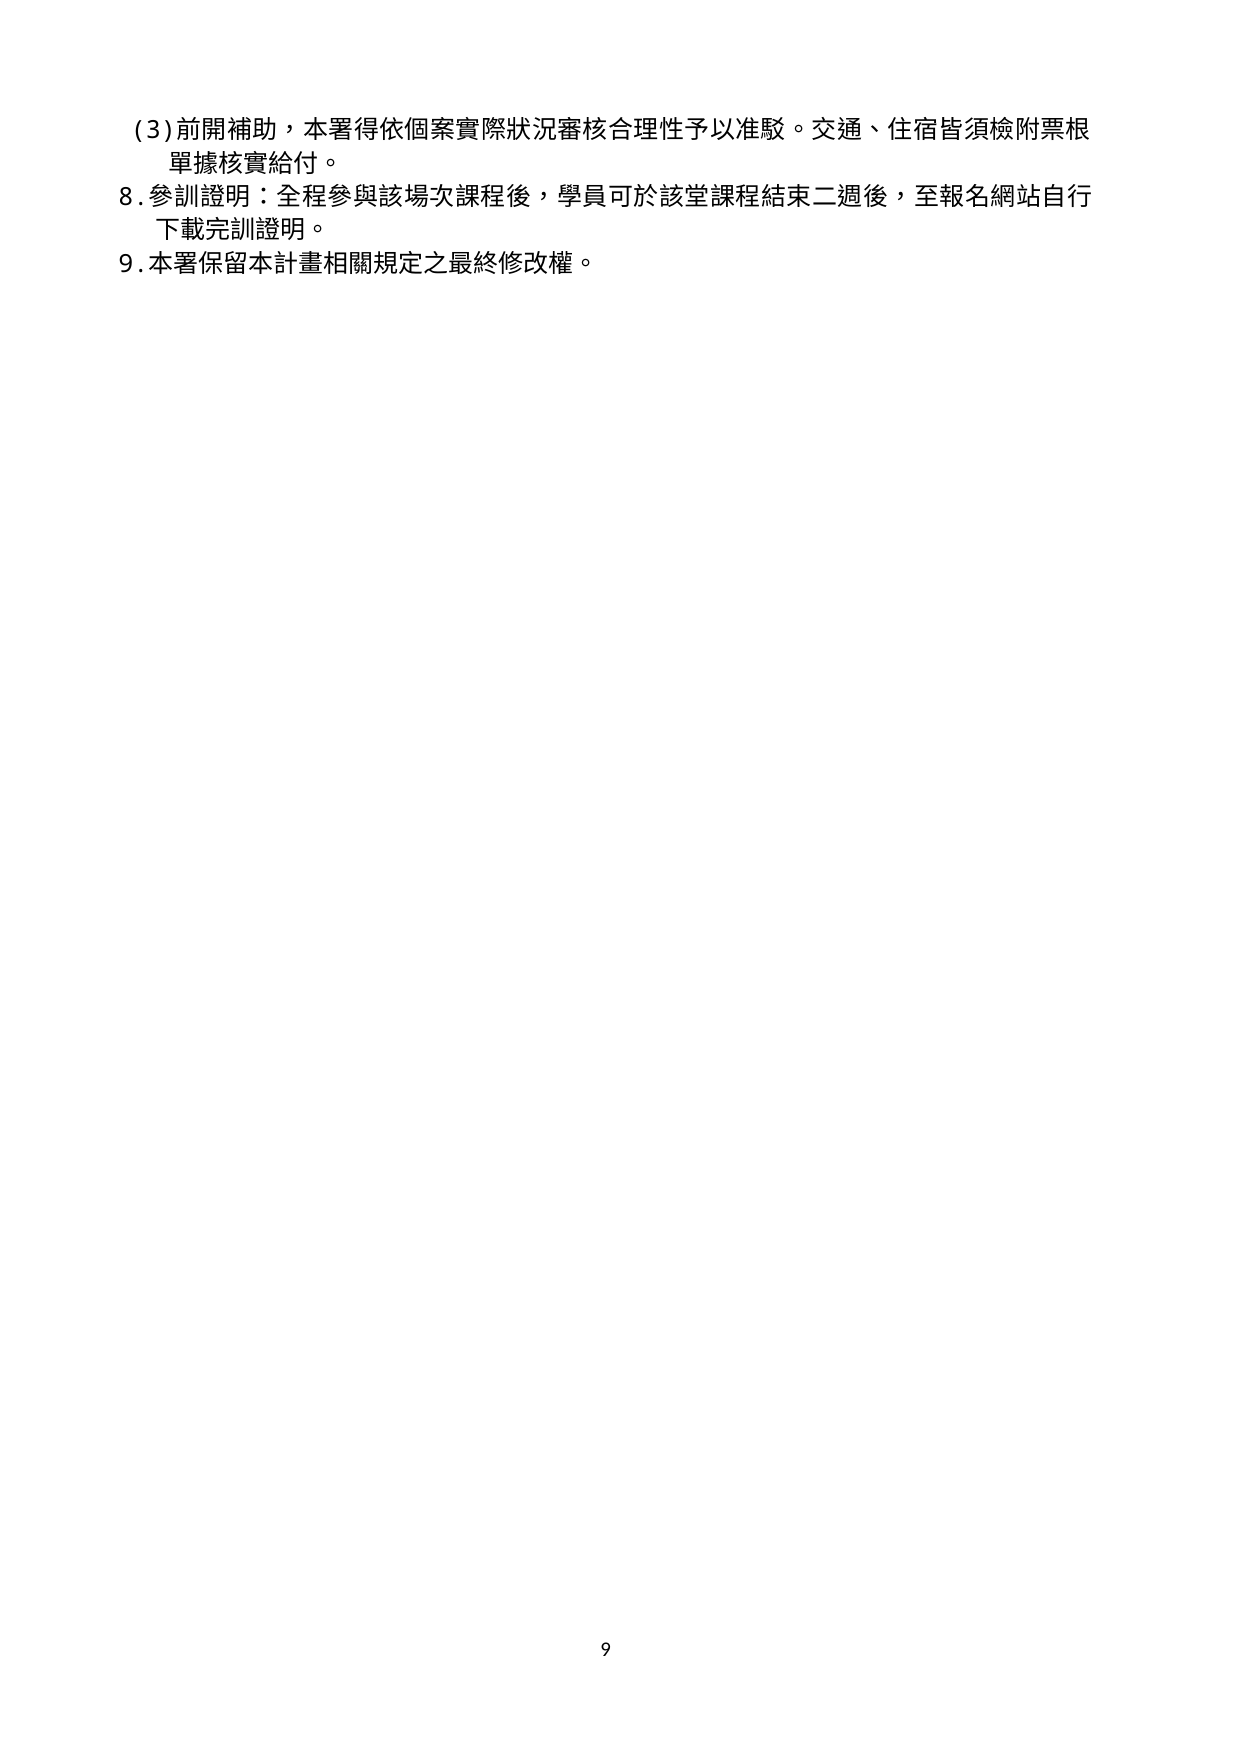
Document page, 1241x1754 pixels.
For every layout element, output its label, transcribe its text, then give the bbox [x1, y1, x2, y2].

text (3)前開補助，本署得依個案實際狀況審核合理性予以准駁。交通、住宿皆須檢附票根單據核實給付。 [131, 112, 1093, 179]
text 9.本署保留本計畫相關規定之最終修改權。 [118, 246, 1093, 279]
text 8.參訓證明：全程參與該場次課程後，學員可於該堂課程結束二週後，至報名網站自行下載完訓證明。 [118, 179, 1093, 246]
